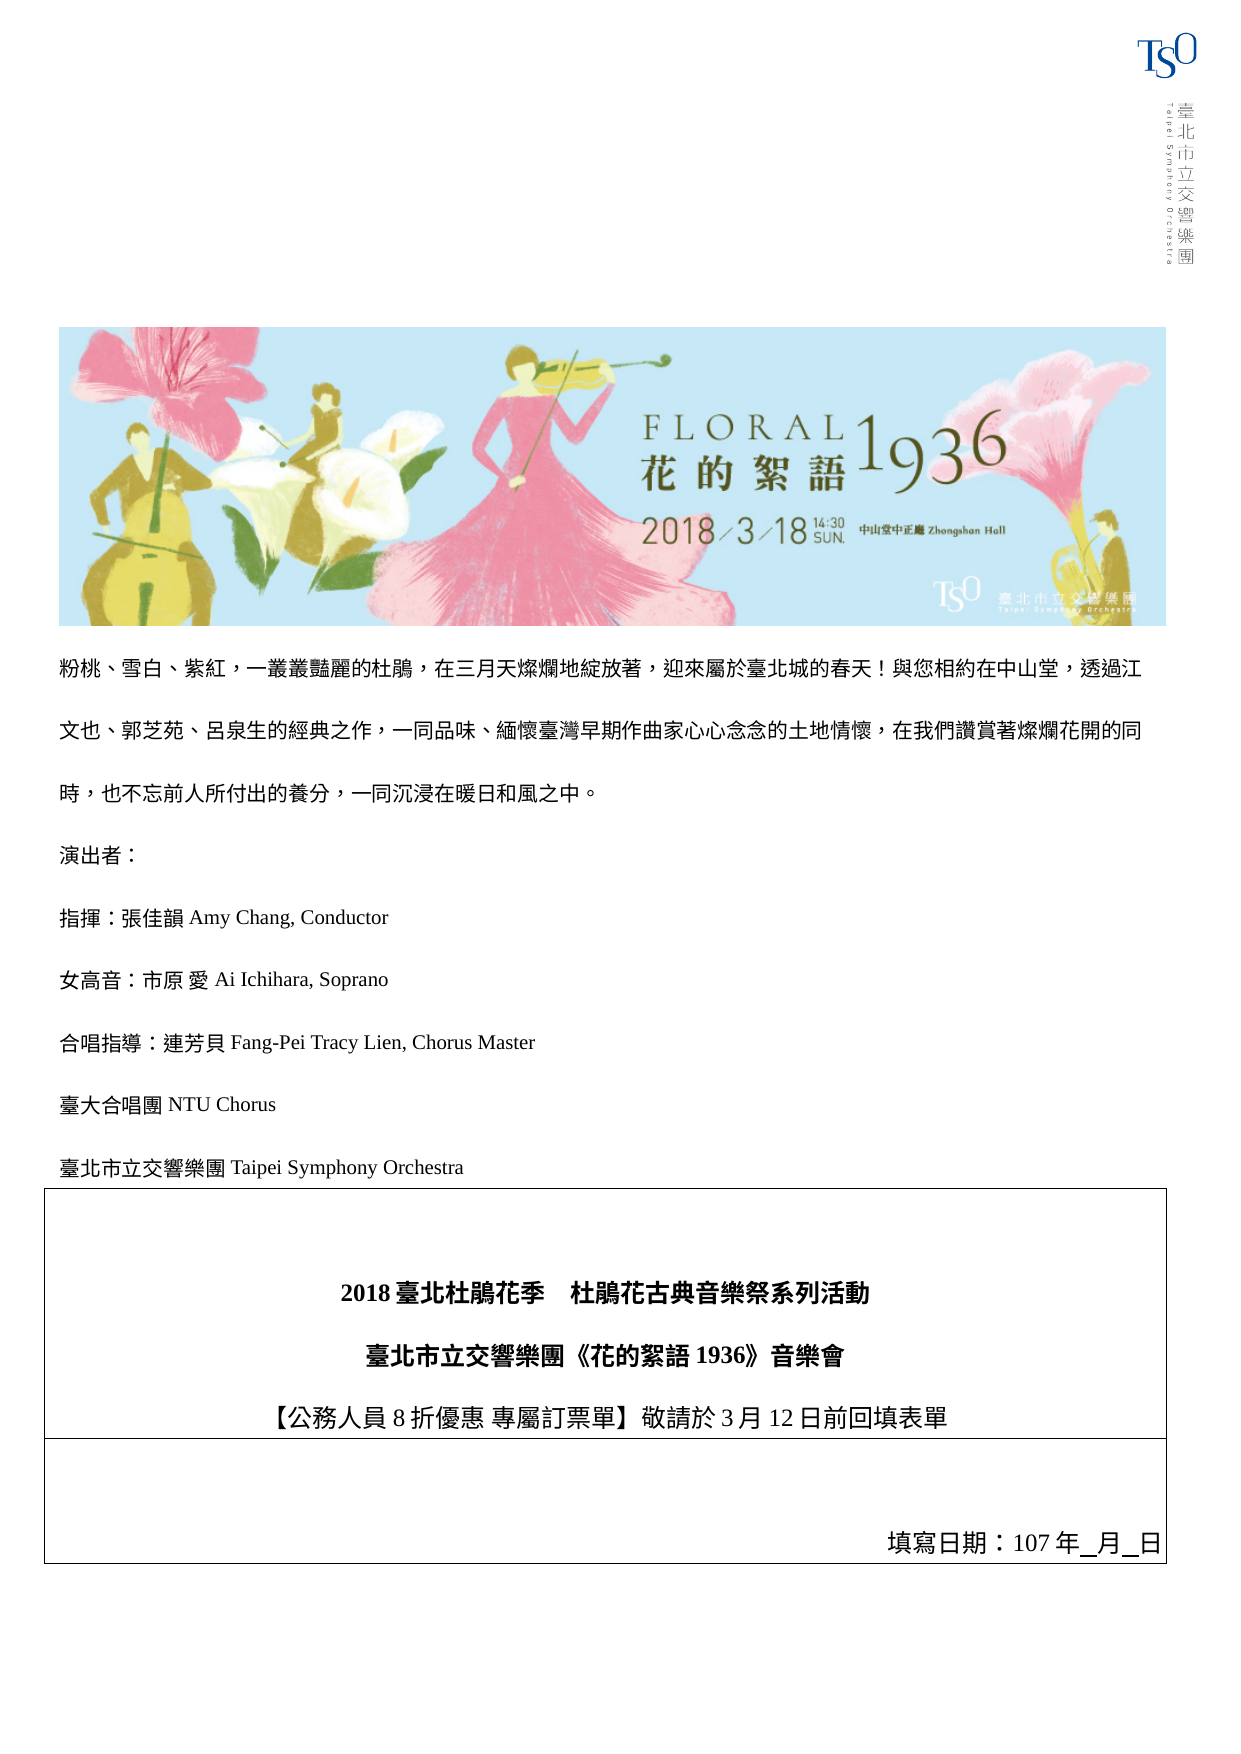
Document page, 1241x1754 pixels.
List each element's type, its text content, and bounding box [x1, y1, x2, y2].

table_cell 填寫日期：107年 月 日 [45, 1439, 1166, 1563]
text 粉桃、雪白、紫紅，一叢叢豔麗的杜鵑，在三月天燦爛地綻放著，迎來屬於臺北城的春天！與您相約在中山堂，透過江文也、郭芝苑、呂泉生的經典之作，一同品味、緬懷臺灣早期作曲家心心念念的土地情懷，在我們讚賞著燦爛花開的同時，也不忘前人所付出的養分，一同沉浸在暖日和風之中。 演出者： 指揮：張佳韻 Amy Chang, Conductor 女高音：市原 愛 Ai Ichihara, Soprano 合唱指導：連芳貝 Fang-Pei Tracy Lien, Chorus Master 臺大合唱團 NTU Chorus 臺北市立交響樂團 Taipei Symphony Orchestra [59, 626, 1152, 1188]
table_header 2018臺北杜鵑花季 杜鵑花古典音樂祭系列活動 臺北市立交響樂團《花的絮語1936》音樂會 【公務人員8折優惠 專屬訂票單】敬請於3月12日前回填表單 [45, 1189, 1166, 1438]
